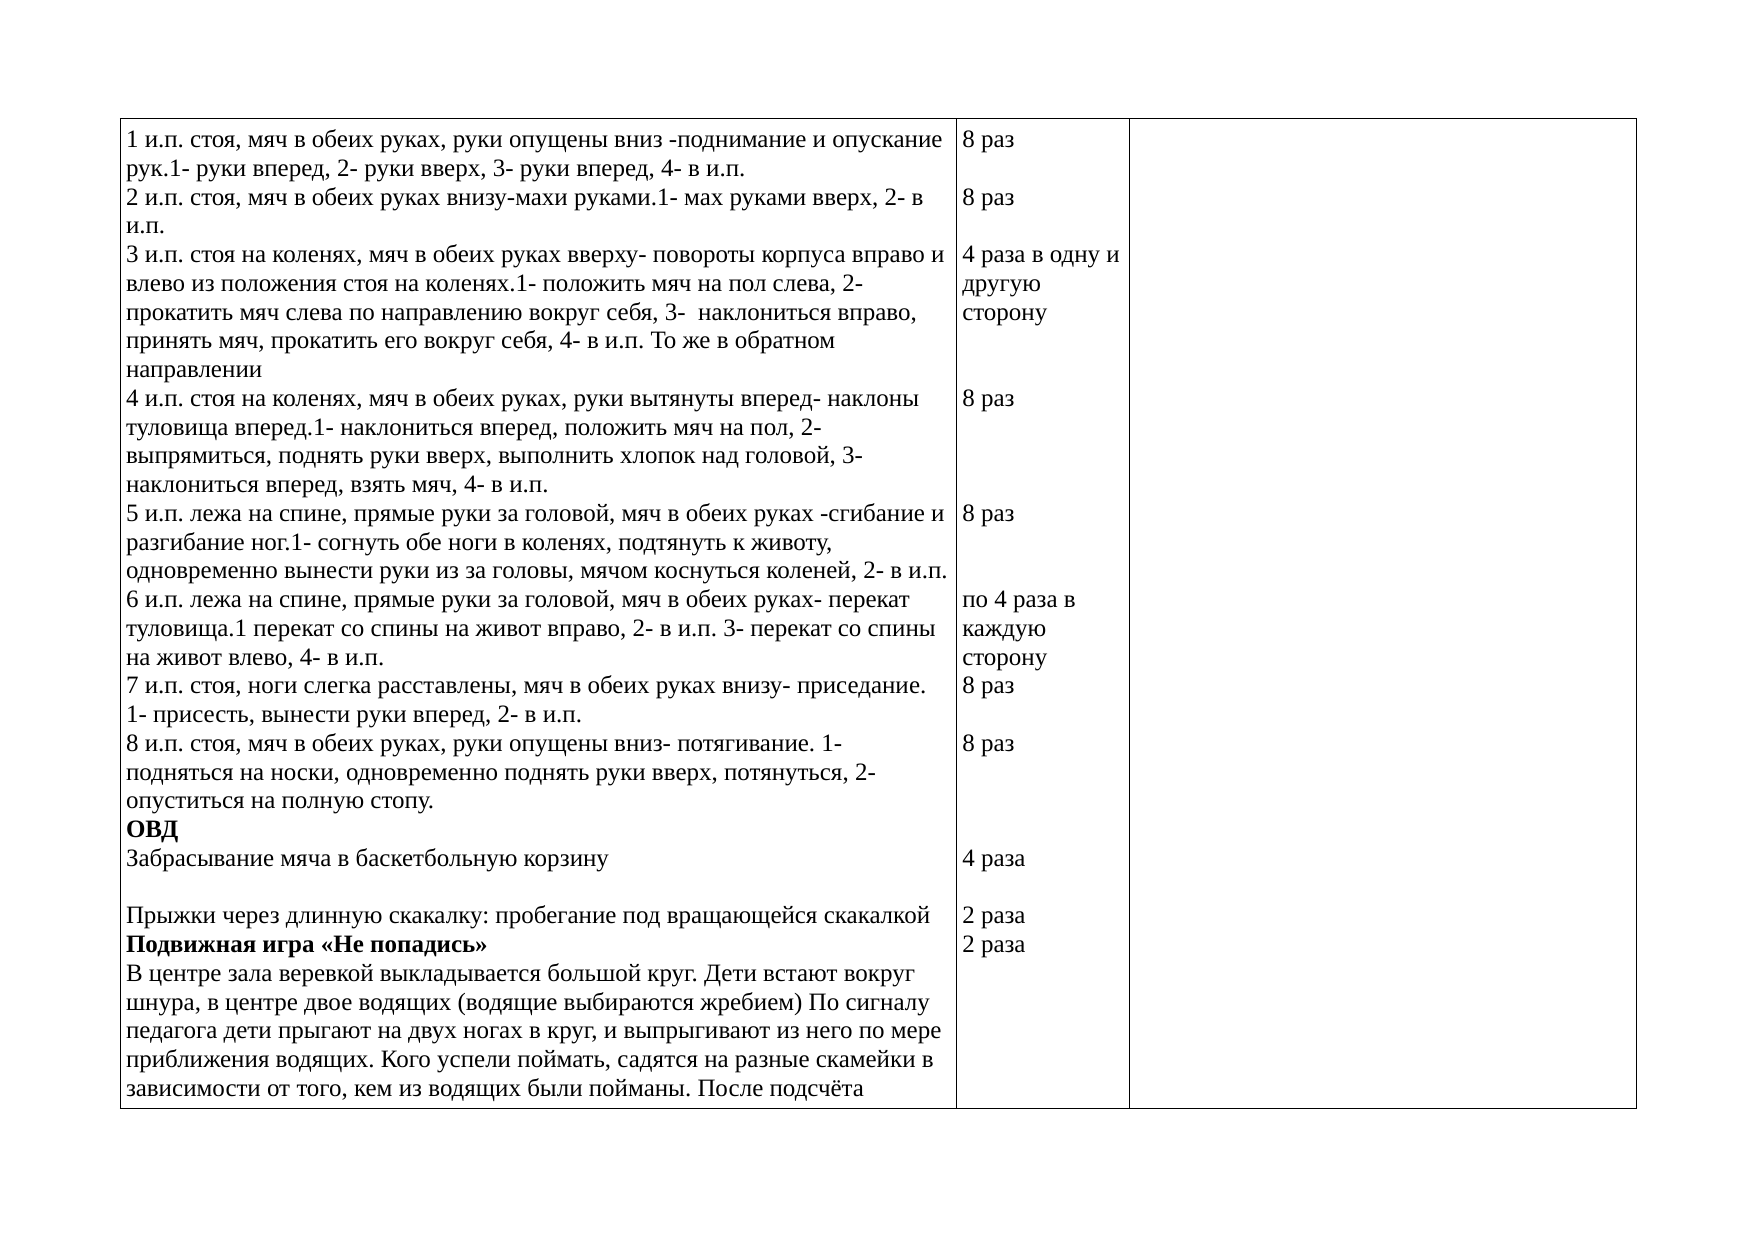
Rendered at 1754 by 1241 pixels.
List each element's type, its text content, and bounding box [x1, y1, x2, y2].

table_cell 8 раз 8 раз 4 раза в одну и другую сторону 8 раз 8 раз по 4 раза в каждую сторону 8 раз 8 раз 4 раза 2 раза 2 раза [957, 119, 1129, 1108]
table_cell 1 и.п. стоя, мяч в обеих руках, руки опущены вниз -поднимание и опускание рук.1- руки вперед, 2- руки вверх, 3- руки вперед, 4- в и.п. 2 и.п. стоя, мяч в обеих руках внизу-махи руками.1- мах руками вверх, 2- в и.п. 3 и.п. стоя на коленях, мяч в обеих руках вверху- повороты корпуса вправо и влево из положения стоя на коленях.1- положить мяч на пол слева, 2- прокатить мяч слева по направлению вокруг себя, 3- наклониться вправо, принять мяч, прокатить его вокруг себя, 4- в и.п. То же в обратном направлении 4 и.п. стоя на коленях, мяч в обеих руках, руки вытянуты вперед- наклоны туловища вперед.1- наклониться вперед, положить мяч на пол, 2- выпрямиться, поднять руки вверх, выполнить хлопок над головой, 3- наклониться вперед, взять мяч, 4- в и.п. 5 и.п. лежа на спине, прямые руки за головой, мяч в обеих руках -сгибание и разгибание ног.1- согнуть обе ноги в коленях, подтянуть к животу, одновременно вынести руки из за головы, мячом коснуться коленей, 2- в и.п. 6 и.п. лежа на спине, прямые руки за головой, мяч в обеих руках- перекат туловища.1 перекат со спины на живот вправо, 2- в и.п. 3- перекат со спины на живот влево, 4- в и.п. 7 и.п. стоя, ноги слегка расставлены, мяч в обеих руках внизу- приседание. 1- присесть, вынести руки вперед, 2- в и.п. 8 и.п. стоя, мяч в обеих руках, руки опущены вниз- потягивание. 1- подняться на носки, одновременно поднять руки вверх, потянуться, 2- опуститься на полную стопу. ОВД Забрасывание мяча в баскетбольную корзину Прыжки через длинную скакалку: пробегание под вращающейся скакалкой Подвижная игра «Не попадись» В центре зала веревкой выкладывается большой круг. Дети встают вокруг шнура, в центре двое водящих (водящие выбираются жребием) По сигналу педагога дети прыгают на двух ногах в круг, и выпрыгивают из него по мере приближения водящих. Кого успели поймать, садятся на разные скамейки в зависимости от того, кем из водящих были пойманы. После подсчёта [121, 119, 956, 1108]
table_cell [1130, 119, 1636, 1108]
